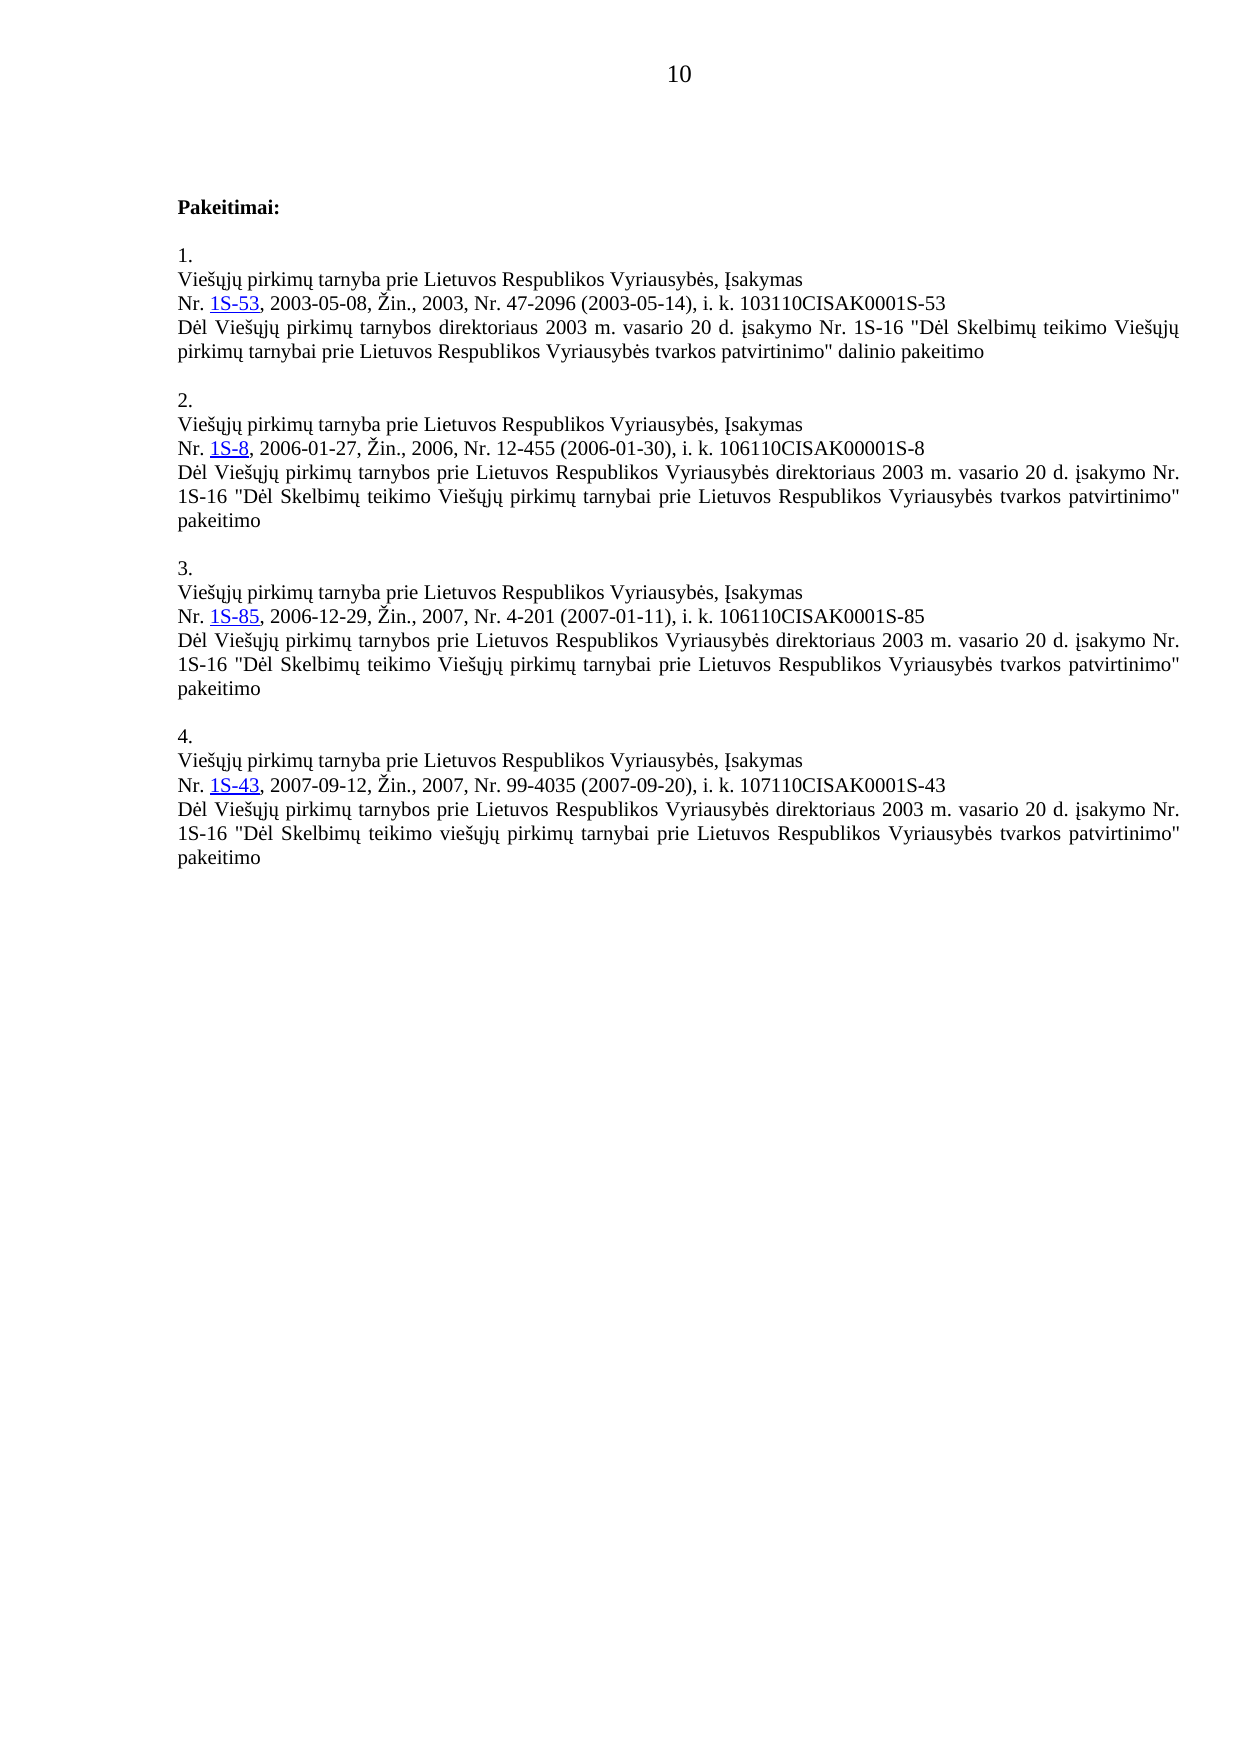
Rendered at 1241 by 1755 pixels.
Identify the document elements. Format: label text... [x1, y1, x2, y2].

text Dėl Viešųjų pirkimų tarnybos prie Lietuvos Respublikos Vyriausybės direktoriaus 2003 m. vasario 20 d. įsakymo Nr. 1S-16 "Dėl Skelbimų teikimo Viešųjų pirkimų tarnybai prie Lietuvos Respublikos Vyriausybės tvarkos patvirtinimo" pakeitimo [177, 460, 1181, 532]
text Nr. 1S-43, 2007-09-12, Žin., 2007, Nr. 99-4035 (2007-09-20), i. k. 107110CISAK0001S-43 [177, 772, 1181, 797]
text 1. [177, 243, 1181, 267]
text Viešųjų pirkimų tarnyba prie Lietuvos Respublikos Vyriausybės, Įsakymas [177, 267, 1181, 291]
text Nr. 1S-8, 2006-01-27, Žin., 2006, Nr. 12-455 (2006-01-30), i. k. 106110CISAK00001S-8 [177, 436, 1181, 460]
text Pakeitimai: [177, 195, 1181, 219]
text Dėl Viešųjų pirkimų tarnybos prie Lietuvos Respublikos Vyriausybės direktoriaus 2003 m. vasario 20 d. įsakymo Nr. 1S-16 "Dėl Skelbimų teikimo Viešųjų pirkimų tarnybai prie Lietuvos Respublikos Vyriausybės tvarkos patvirtinimo" pakeitimo [177, 628, 1181, 700]
text 3. [177, 556, 1181, 580]
text Dėl Viešųjų pirkimų tarnybos direktoriaus 2003 m. vasario 20 d. įsakymo Nr. 1S-16 "Dėl Skelbimų teikimo Viešųjų pirkimų tarnybai prie Lietuvos Respublikos Vyriausybės tvarkos patvirtinimo" dalinio pakeitimo [177, 315, 1181, 363]
text 4. [177, 724, 1181, 748]
text Viešųjų pirkimų tarnyba prie Lietuvos Respublikos Vyriausybės, Įsakymas [177, 412, 1181, 436]
text Viešųjų pirkimų tarnyba prie Lietuvos Respublikos Vyriausybės, Įsakymas [177, 580, 1181, 604]
text Viešųjų pirkimų tarnyba prie Lietuvos Respublikos Vyriausybės, Įsakymas [177, 748, 1181, 772]
text 2. [177, 387, 1181, 412]
text Dėl Viešųjų pirkimų tarnybos prie Lietuvos Respublikos Vyriausybės direktoriaus 2003 m. vasario 20 d. įsakymo Nr. 1S-16 "Dėl Skelbimų teikimo viešųjų pirkimų tarnybai prie Lietuvos Respublikos Vyriausybės tvarkos patvirtinimo" pakeitimo [177, 797, 1181, 869]
text Nr. 1S-85, 2006-12-29, Žin., 2007, Nr. 4-201 (2007-01-11), i. k. 106110CISAK0001S-85 [177, 604, 1181, 628]
text Nr. 1S-53, 2003-05-08, Žin., 2003, Nr. 47-2096 (2003-05-14), i. k. 103110CISAK0001S-53 [177, 291, 1181, 315]
